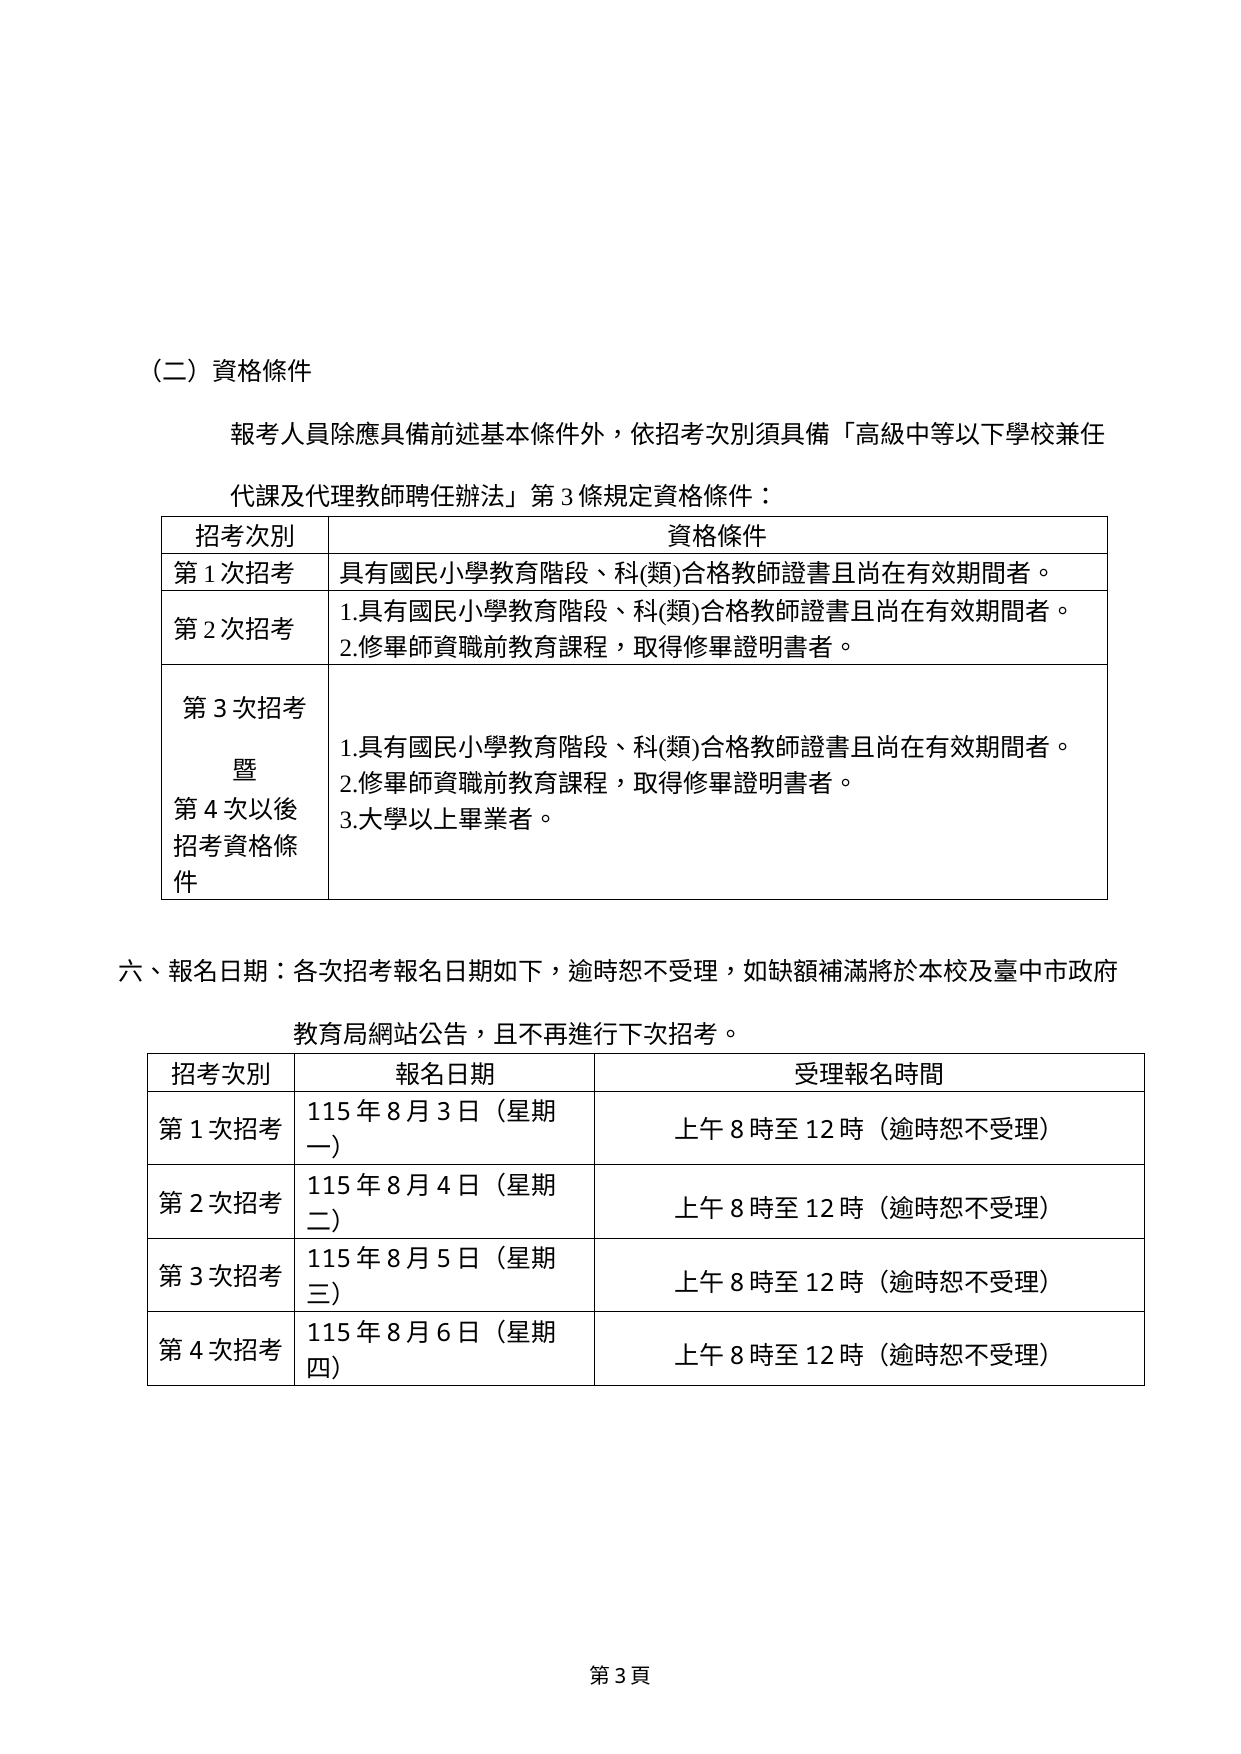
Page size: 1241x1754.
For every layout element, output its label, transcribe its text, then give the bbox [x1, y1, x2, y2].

text （二）資格條件 [118, 328, 1122, 391]
table_cell 上午8時至12時（逾時恕不受理） [595, 1312, 1144, 1385]
table_cell 具有國民小學教育階段、科(類)合格教師證書且尚在有效期間者。 [329, 554, 1107, 590]
table_cell 115年8月3日（星期一） [295, 1092, 594, 1164]
table_cell 1.具有國民小學教育階段、科(類)合格教師證書且尚在有效期間者。 2.修畢師資職前教育課程，取得修畢證明書者。 3.大學以上畢業者。 [329, 665, 1107, 898]
table_cell 第4次招考 [148, 1312, 294, 1385]
table_cell 上午8時至12時（逾時恕不受理） [595, 1165, 1144, 1238]
table_header 受理報名時間 [595, 1054, 1144, 1091]
table_cell 上午8時至12時（逾時恕不受理） [595, 1239, 1144, 1311]
table_cell 第3次招考暨 第4次以後招考資格條件 [162, 665, 328, 898]
table_header 報名日期 [295, 1054, 594, 1091]
table_cell 115年8月5日（星期三） [295, 1239, 594, 1311]
table_header 資格條件 [329, 517, 1107, 553]
table_cell 115年8月6日（星期四） [295, 1312, 594, 1385]
table_header 招考次別 [162, 517, 328, 553]
table_cell 上午8時至12時（逾時恕不受理） [595, 1092, 1144, 1164]
table_cell 第1次招考 [148, 1092, 294, 1164]
table_header 招考次別 [148, 1054, 294, 1091]
table_cell 第2次招考 [162, 591, 328, 664]
table_cell 第1次招考 [162, 554, 328, 590]
table_cell 1.具有國民小學教育階段、科(類)合格教師證書且尚在有效期間者。 2.修畢師資職前教育課程，取得修畢證明書者。 [329, 591, 1107, 664]
table_cell 第3次招考 [148, 1239, 294, 1311]
text 報考人員除應具備前述基本條件外，依招考次別須具備「高級中等以下學校兼任代課及代理教師聘任辦法」第3條規定資格條件： [231, 391, 1122, 516]
text 六、報名日期：各次招考報名日期如下，逾時恕不受理，如缺額補滿將於本校及臺中市政府教育局網站公告，且不再進行下次招考。 [118, 928, 1122, 1053]
table_cell 115年8月4日（星期二） [295, 1165, 594, 1238]
table_cell 第2次招考 [148, 1165, 294, 1238]
